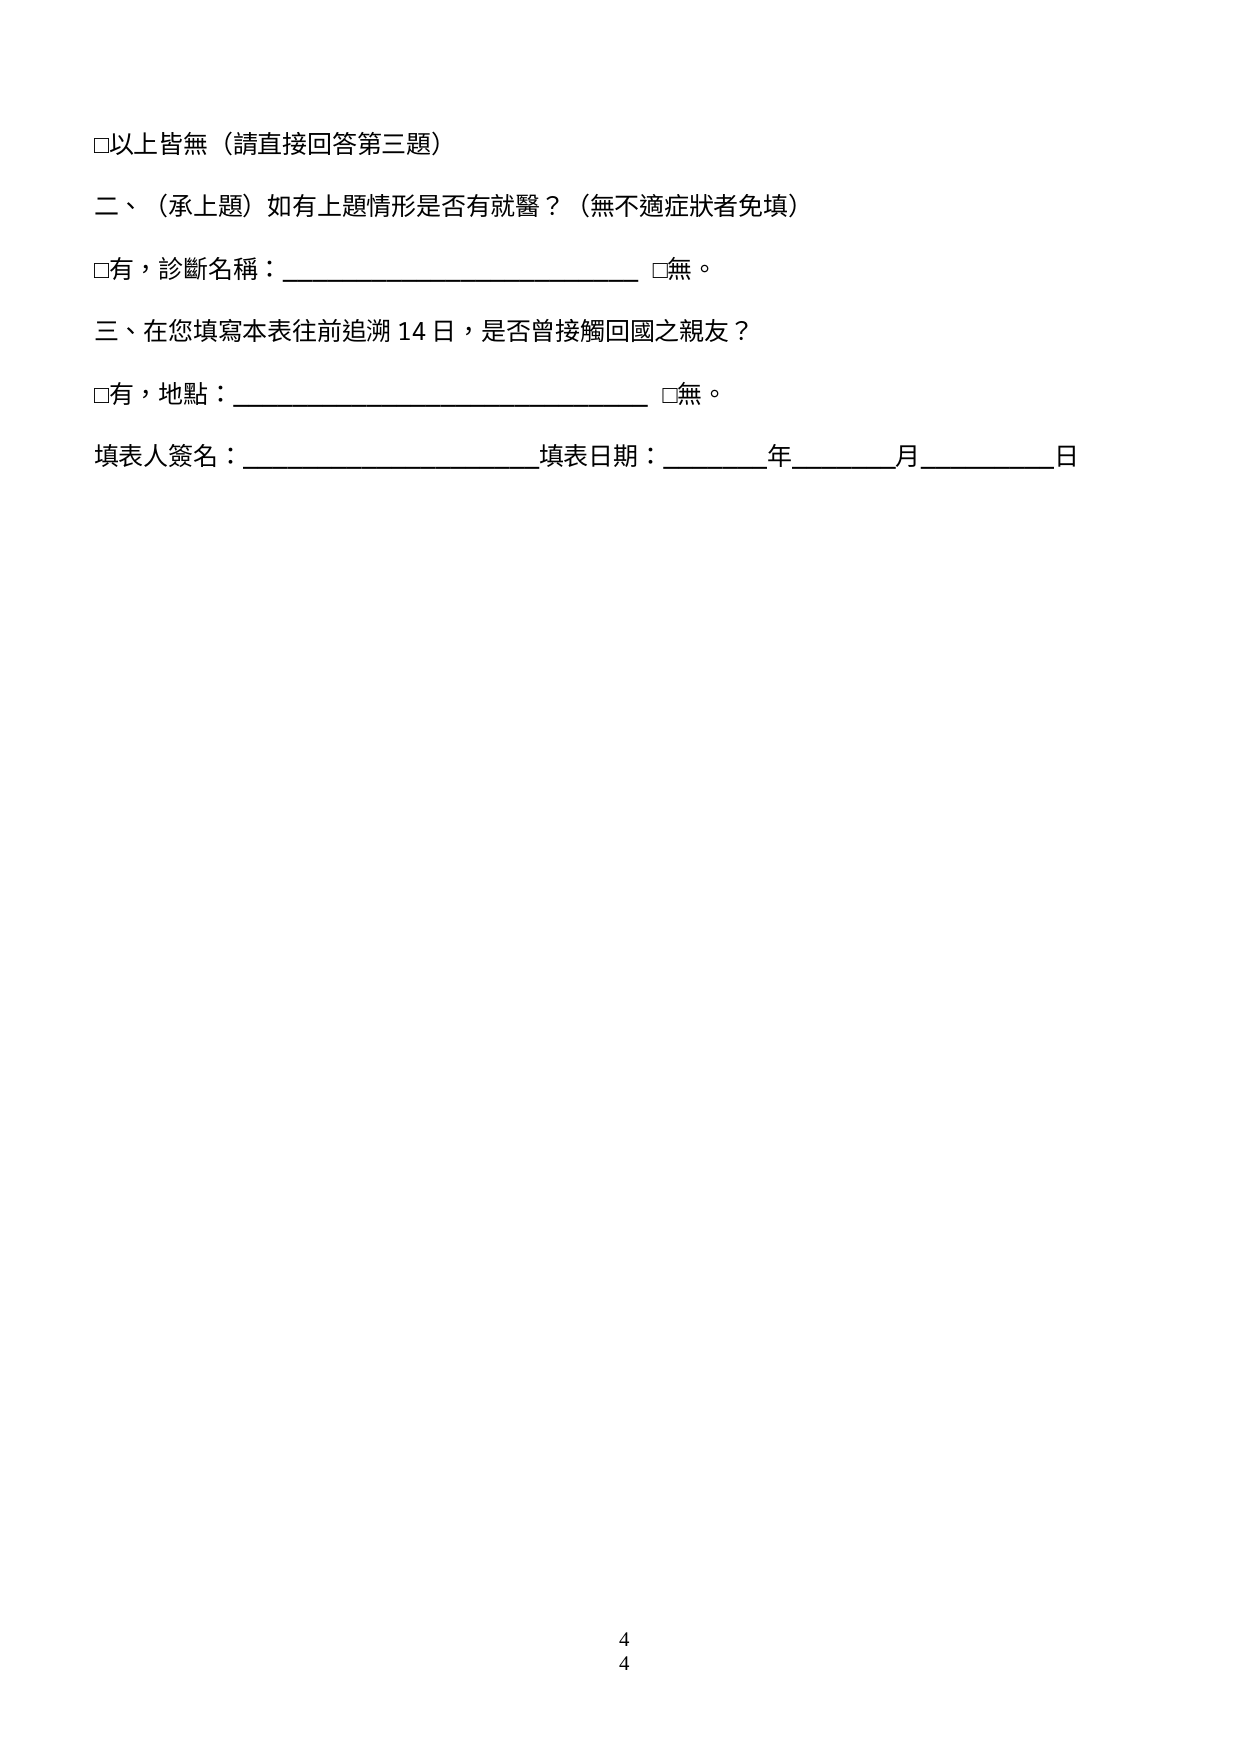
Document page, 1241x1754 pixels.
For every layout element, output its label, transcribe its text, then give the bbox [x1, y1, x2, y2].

text 三、在您填寫本表往前追溯14日，是否曾接觸回國之親友？ [94, 288, 1146, 351]
text 填表人簽名：____________________填表日期：_______年_______月_________日 [94, 413, 1146, 476]
text □有，診斷名稱：________________________ □無。 [94, 226, 1146, 288]
text □有，地點：____________________________ □無。 [94, 351, 1146, 413]
text 二、（承上題）如有上題情形是否有就醫？（無不適症狀者免填） [94, 163, 1146, 226]
text □以上皆無（請直接回答第三題） [94, 101, 1146, 163]
